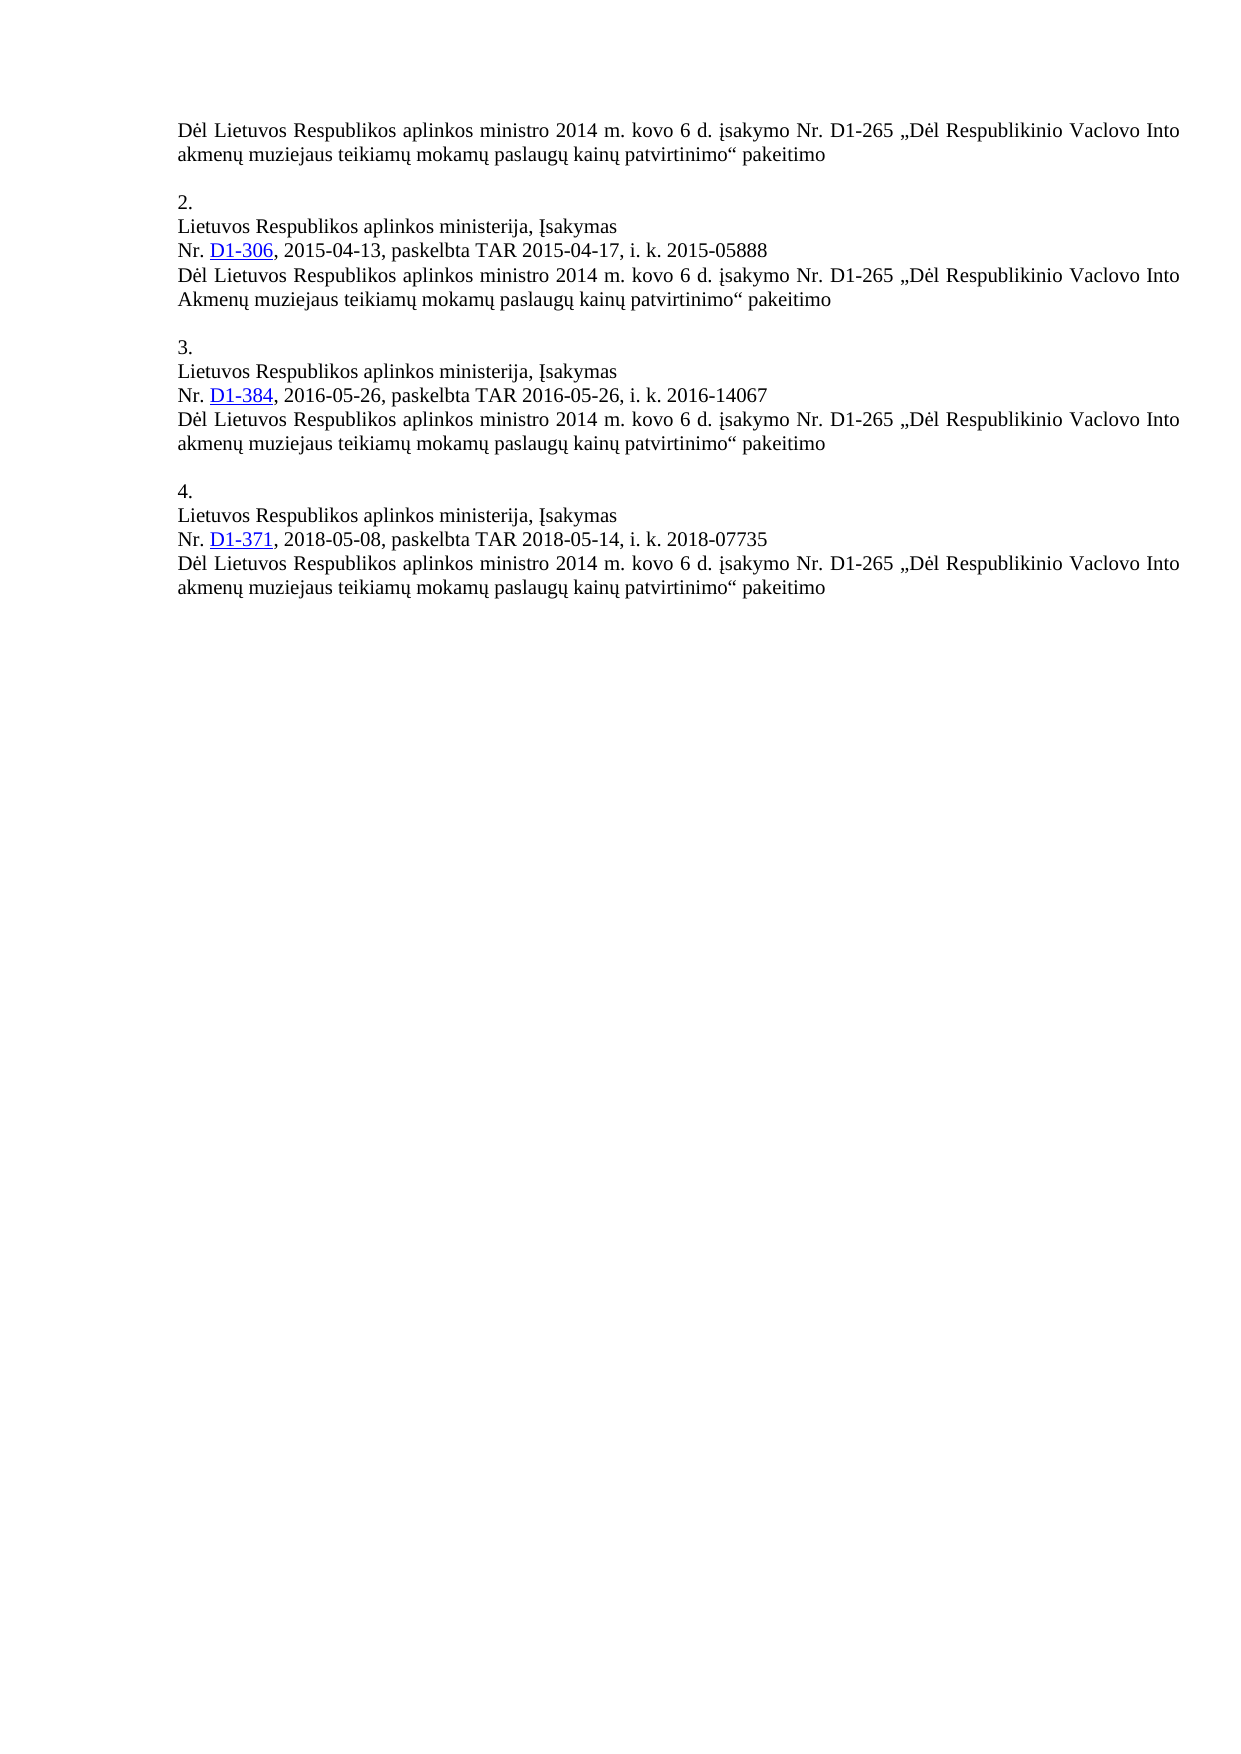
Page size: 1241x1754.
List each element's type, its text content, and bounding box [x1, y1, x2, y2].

text Nr. D1-371, 2018-05-08, paskelbta TAR 2018-05-14, i. k. 2018-07735 [177, 527, 1181, 551]
text Nr. D1-306, 2015-04-13, paskelbta TAR 2015-04-17, i. k. 2015-05888 [177, 238, 1181, 262]
text 4. [177, 479, 1181, 503]
text Lietuvos Respublikos aplinkos ministerija, Įsakymas [177, 359, 1181, 383]
text Nr. D1-384, 2016-05-26, paskelbta TAR 2016-05-26, i. k. 2016-14067 [177, 383, 1181, 407]
text 3. [177, 335, 1181, 359]
text Lietuvos Respublikos aplinkos ministerija, Įsakymas [177, 503, 1181, 527]
text Dėl Lietuvos Respublikos aplinkos ministro 2014 m. kovo 6 d. įsakymo Nr. D1-265 „Dėl Respublikinio Vaclovo Into akmenų muziejaus teikiamų mokamų paslaugų kainų patvirtinimo“ pakeitimo [177, 407, 1181, 455]
text 2. [177, 190, 1181, 214]
text Dėl Lietuvos Respublikos aplinkos ministro 2014 m. kovo 6 d. įsakymo Nr. D1-265 „Dėl Respublikinio Vaclovo Into Akmenų muziejaus teikiamų mokamų paslaugų kainų patvirtinimo“ pakeitimo [177, 262, 1181, 311]
text Lietuvos Respublikos aplinkos ministerija, Įsakymas [177, 214, 1181, 238]
text Dėl Lietuvos Respublikos aplinkos ministro 2014 m. kovo 6 d. įsakymo Nr. D1-265 „Dėl Respublikinio Vaclovo Into akmenų muziejaus teikiamų mokamų paslaugų kainų patvirtinimo“ pakeitimo [177, 118, 1181, 166]
text Dėl Lietuvos Respublikos aplinkos ministro 2014 m. kovo 6 d. įsakymo Nr. D1-265 „Dėl Respublikinio Vaclovo Into akmenų muziejaus teikiamų mokamų paslaugų kainų patvirtinimo“ pakeitimo [177, 551, 1181, 599]
